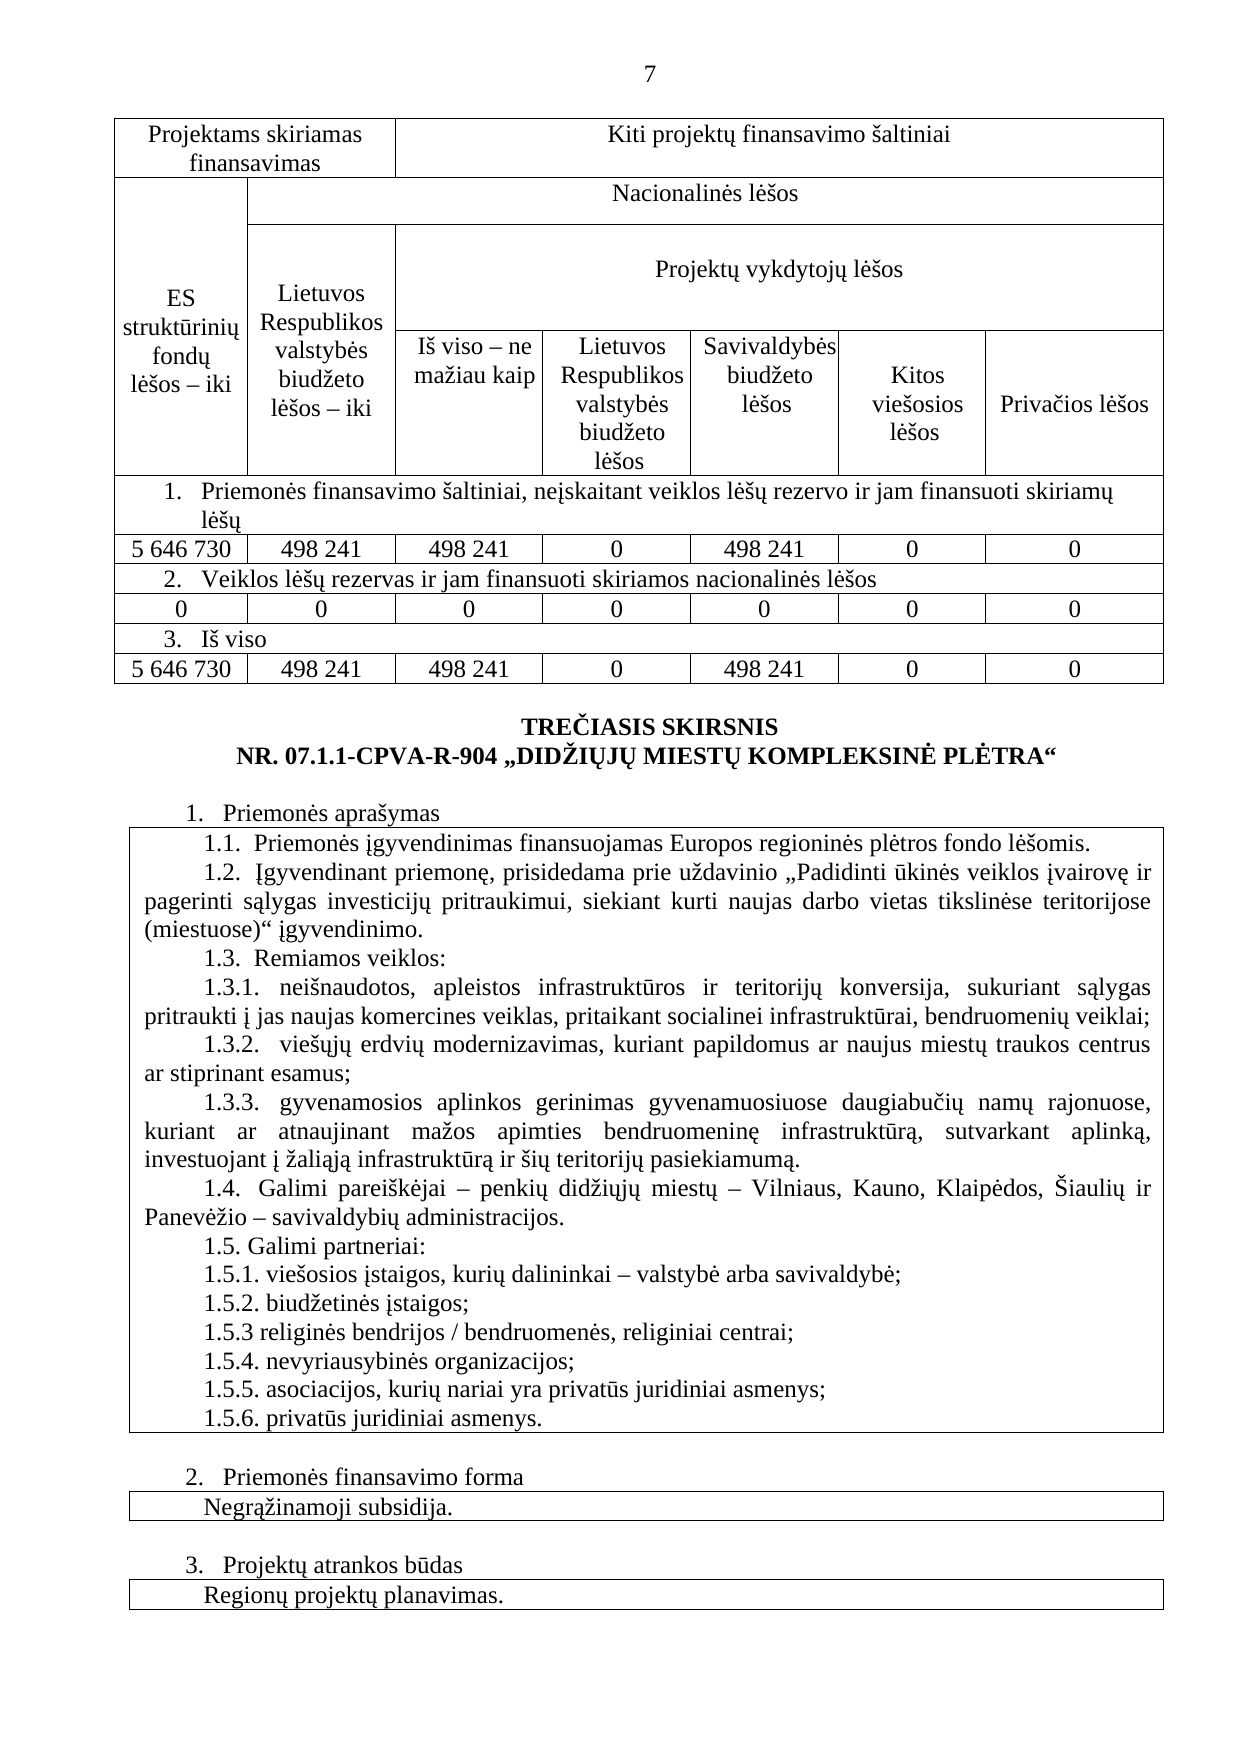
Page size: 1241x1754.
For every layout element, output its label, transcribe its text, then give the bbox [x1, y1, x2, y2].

table_cell 3. Iš viso [115, 624, 1163, 653]
text 2. Priemonės finansavimo forma [185, 1462, 1181, 1491]
table_cell Projektų vykdytojų lėšos [396, 225, 1163, 330]
table_cell 1.2. Įgyvendinant priemonę, prisidedama prie uždavinio „Padidinti ūkinės veiklos įvairovę ir pagerinti sąlygas investicijų pritraukimui, siekiant kurti naujas darbo vietas tikslinėse teritorijose (miestuose)“ įgyvendinimo. [130, 857, 1163, 943]
table_header Kiti projektų finansavimo šaltiniai [396, 119, 1163, 177]
table_cell 0 [543, 535, 690, 563]
table_cell 498 241 [248, 535, 395, 563]
table_cell 498 241 [396, 654, 542, 682]
table_cell 0 [839, 654, 985, 682]
table_cell 0 [543, 594, 690, 623]
table_cell 0 [115, 594, 247, 623]
table_cell 0 [986, 535, 1163, 563]
table_cell Iš viso – ne mažiau kaip [396, 331, 542, 475]
table_cell 1.4. Galimi pareiškėjai – penkių didžiųjų miestų – Vilniaus, Kauno, Klaipėdos, Šiaulių ir Panevėžio – savivaldybių administracijos. 1.5. Galimi partneriai: 1.5.1. viešosios įstaigos, kurių dalininkai – valstybė arba savivaldybė; 1.5.2. biudžetinės įstaigos; 1.5.3 religinės bendrijos / bendruomenės, religiniai centrai; 1.5.4. nevyriausybinės organizacijos; 1.5.5. asociacijos, kurių nariai yra privatūs juridiniai asmenys; 1.5.6. privatūs juridiniai asmenys. [130, 1173, 1163, 1432]
text NR. 07.1.1-CPVA-R-904 „didžiųjų miestų KOMPLEKSINĖ PLĖTRA“ [118, 741, 1181, 770]
text 1. Priemonės aprašymas [185, 798, 1181, 827]
table_cell 1.3. Remiamos veiklos: 1.3.1. neišnaudotos, apleistos infrastruktūros ir teritorijų konversija, sukuriant sąlygas pritraukti į jas naujas komercines veiklas, pritaikant socialinei infrastruktūrai, bendruomenių veiklai; 1.3.2. viešųjų erdvių modernizavimas, kuriant papildomus ar naujus miestų traukos centrus ar stiprinant esamus; 1.3.3. gyvenamosios aplinkos gerinimas gyvenamuosiuose daugiabučių namų rajonuose, kuriant ar atnaujinant mažos apimties bendruomeninę infrastruktūrą, sutvarkant aplinką, investuojant į žaliąją infrastruktūrą ir šių teritorijų pasiekiamumą. [130, 943, 1163, 1173]
table_cell 498 241 [396, 535, 542, 563]
table_cell 498 241 [691, 654, 838, 682]
table_cell Privačios lėšos [986, 331, 1163, 475]
text 3. Projektų atrankos būdas [185, 1550, 1181, 1579]
table_cell 0 [543, 654, 690, 682]
table_cell 498 241 [248, 654, 395, 682]
table_cell 1. Priemonės finansavimo šaltiniai, neįskaitant veiklos lėšų rezervo ir jam finansuoti skiriamų lėšų [115, 476, 1163, 533]
table_cell 0 [839, 594, 985, 623]
table_cell Lietuvos Respublikos valstybės biudžeto lėšos – iki [248, 225, 395, 475]
table_cell 0 [986, 594, 1163, 623]
table_cell 0 [839, 535, 985, 563]
table_cell 0 [396, 594, 542, 623]
table_cell Lietuvos Respublikos valstybės biudžeto lėšos [543, 331, 690, 475]
table_cell Savivaldybės biudžeto lėšos [691, 331, 838, 475]
table_cell 5 646 730 [115, 654, 247, 682]
table_header Regionų projektų planavimas. [130, 1580, 1163, 1609]
table_header 1.1. Priemonės įgyvendinimas finansuojamas Europos regioninės plėtros fondo lėšomis. [130, 828, 1163, 857]
table_cell 0 [248, 594, 395, 623]
table_cell 2. Veiklos lėšų rezervas ir jam finansuoti skiriamos nacionalinės lėšos [115, 564, 1163, 593]
table_cell 5 646 730 [115, 535, 247, 563]
table_cell 498 241 [691, 535, 838, 563]
table_cell Kitos viešosios lėšos [839, 331, 985, 475]
table_cell Nacionalinės lėšos [248, 178, 1163, 224]
table_header Negrąžinamoji subsidija. [130, 1492, 1163, 1520]
text trečiasis skirsnis [118, 712, 1181, 741]
table_cell 0 [986, 654, 1163, 682]
table_cell 0 [691, 594, 838, 623]
table_cell ES struktūrinių fondų lėšos – iki [115, 178, 247, 475]
table_header Projektams skiriamas finansavimas [115, 119, 395, 177]
